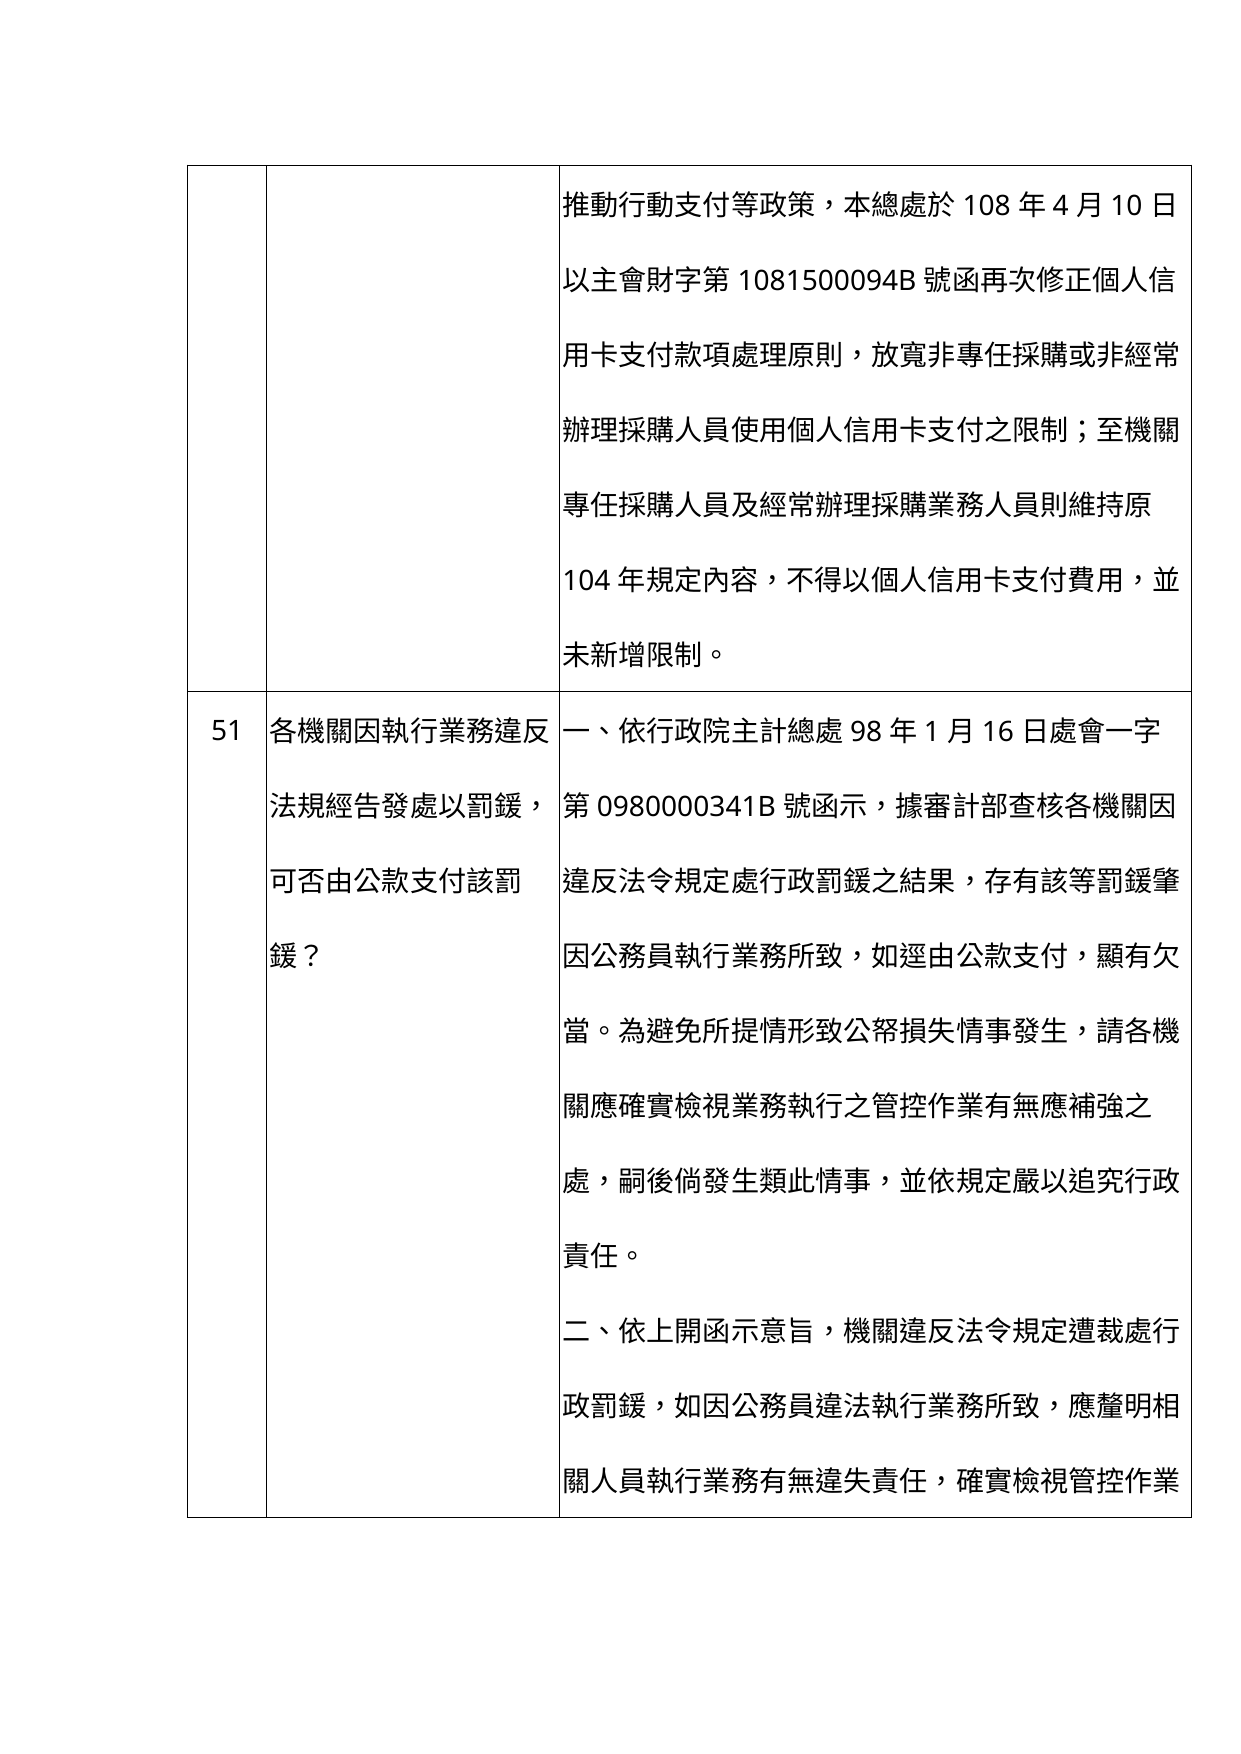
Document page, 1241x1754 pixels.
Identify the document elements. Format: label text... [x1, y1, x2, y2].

table_cell 一、依行政院主計總處 98 年 1 月 16 日處會一字第 0980000341B 號函示，據審計部查核各機關因違反法令規定處行政罰鍰之結果，存有該等罰鍰肇因公務員執行業務所致，如逕由公款支付，顯有欠當。為避免所提情形致公帑損失情事發生，請各機關應確實檢視業務執行之管控作業有無應補強之處，嗣後倘發生類此情事，並依規定嚴以追究行政責任。 二、依上開函示意旨，機關違反法令規定遭裁處行政罰鍰，如因公務員違法執行業務所致，應釐明相關人員執行業務有無違失責任，確實檢視管控作業 [560, 692, 1191, 1517]
table_cell [188, 166, 266, 691]
table_cell 51 [188, 692, 266, 1517]
table_cell 各機關因執行業務違反法規經告發處以罰鍰，可否由公款支付該罰鍰？ [267, 692, 559, 1517]
table_cell 推動行動支付等政策，本總處於 108 年 4 月 10 日以主會財字第 1081500094B 號函再次修正個人信用卡支付款項處理原則，放寬非專任採購或非經常辦理採購人員使用個人信用卡支付之限制；至機關專任採購人員及經常辦理採購業務人員則維持原 104 年規定內容，不得以個人信用卡支付費用，並未新增限制。 [560, 166, 1191, 691]
table_cell [267, 166, 559, 691]
